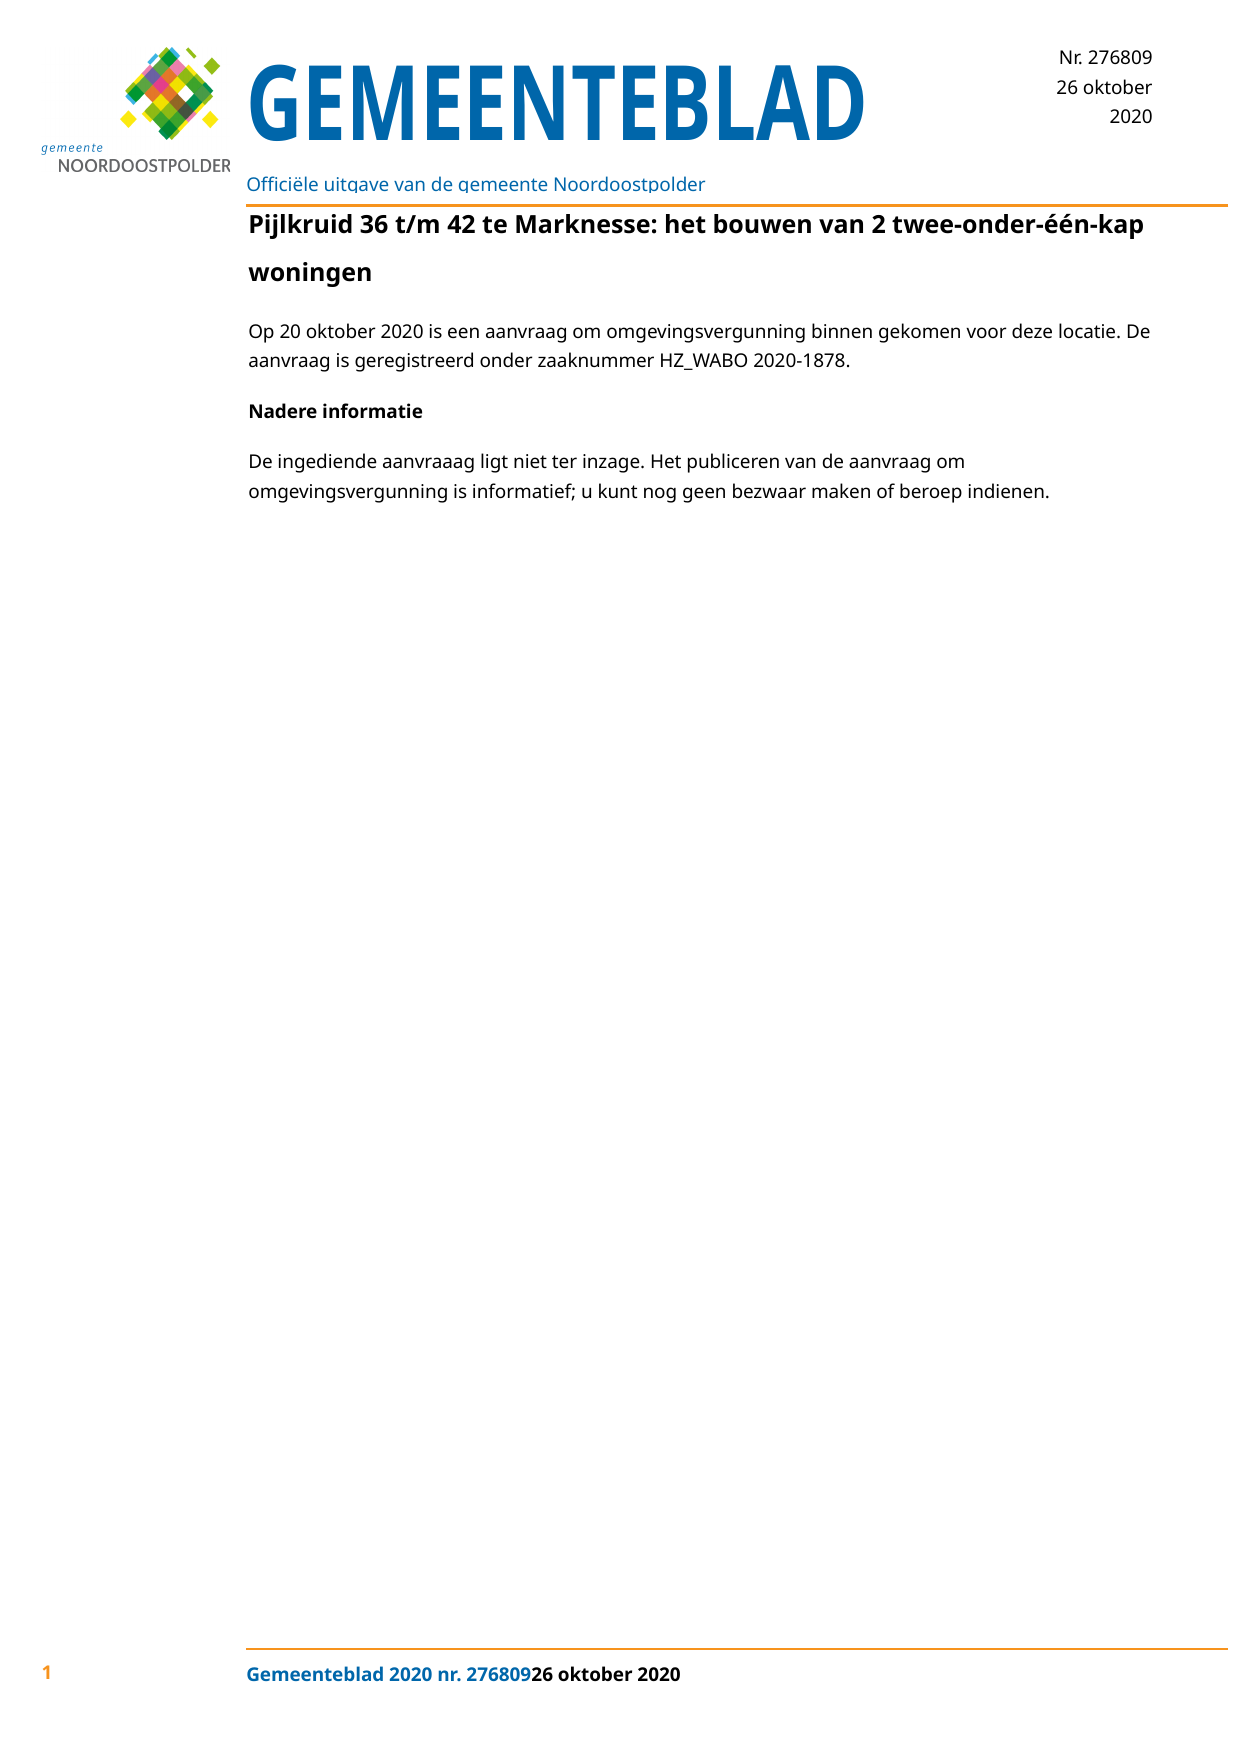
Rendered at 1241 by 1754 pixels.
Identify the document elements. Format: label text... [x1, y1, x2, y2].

text Nadere informatie [248, 398, 1152, 424]
text Pijlkruid 36 t/m 42 te Marknesse: het bouwen van 2 twee-onder-één-kap woningen [248, 207, 1152, 288]
text Op 20 oktober 2020 is een aanvraag om omgevingsvergunning binnen gekomen voor deze locatie. De aanvraag is geregistreerd onder zaaknummer HZ_WABO 2020-1878. [248, 318, 1152, 373]
picture [41, 47, 231, 172]
text De ingediende aanvraaag ligt niet ter inzage. Het publiceren van de aanvraag om omgevingsvergunning is informatief; u kunt nog geen bezwaar maken of beroep indienen. [248, 448, 1152, 504]
